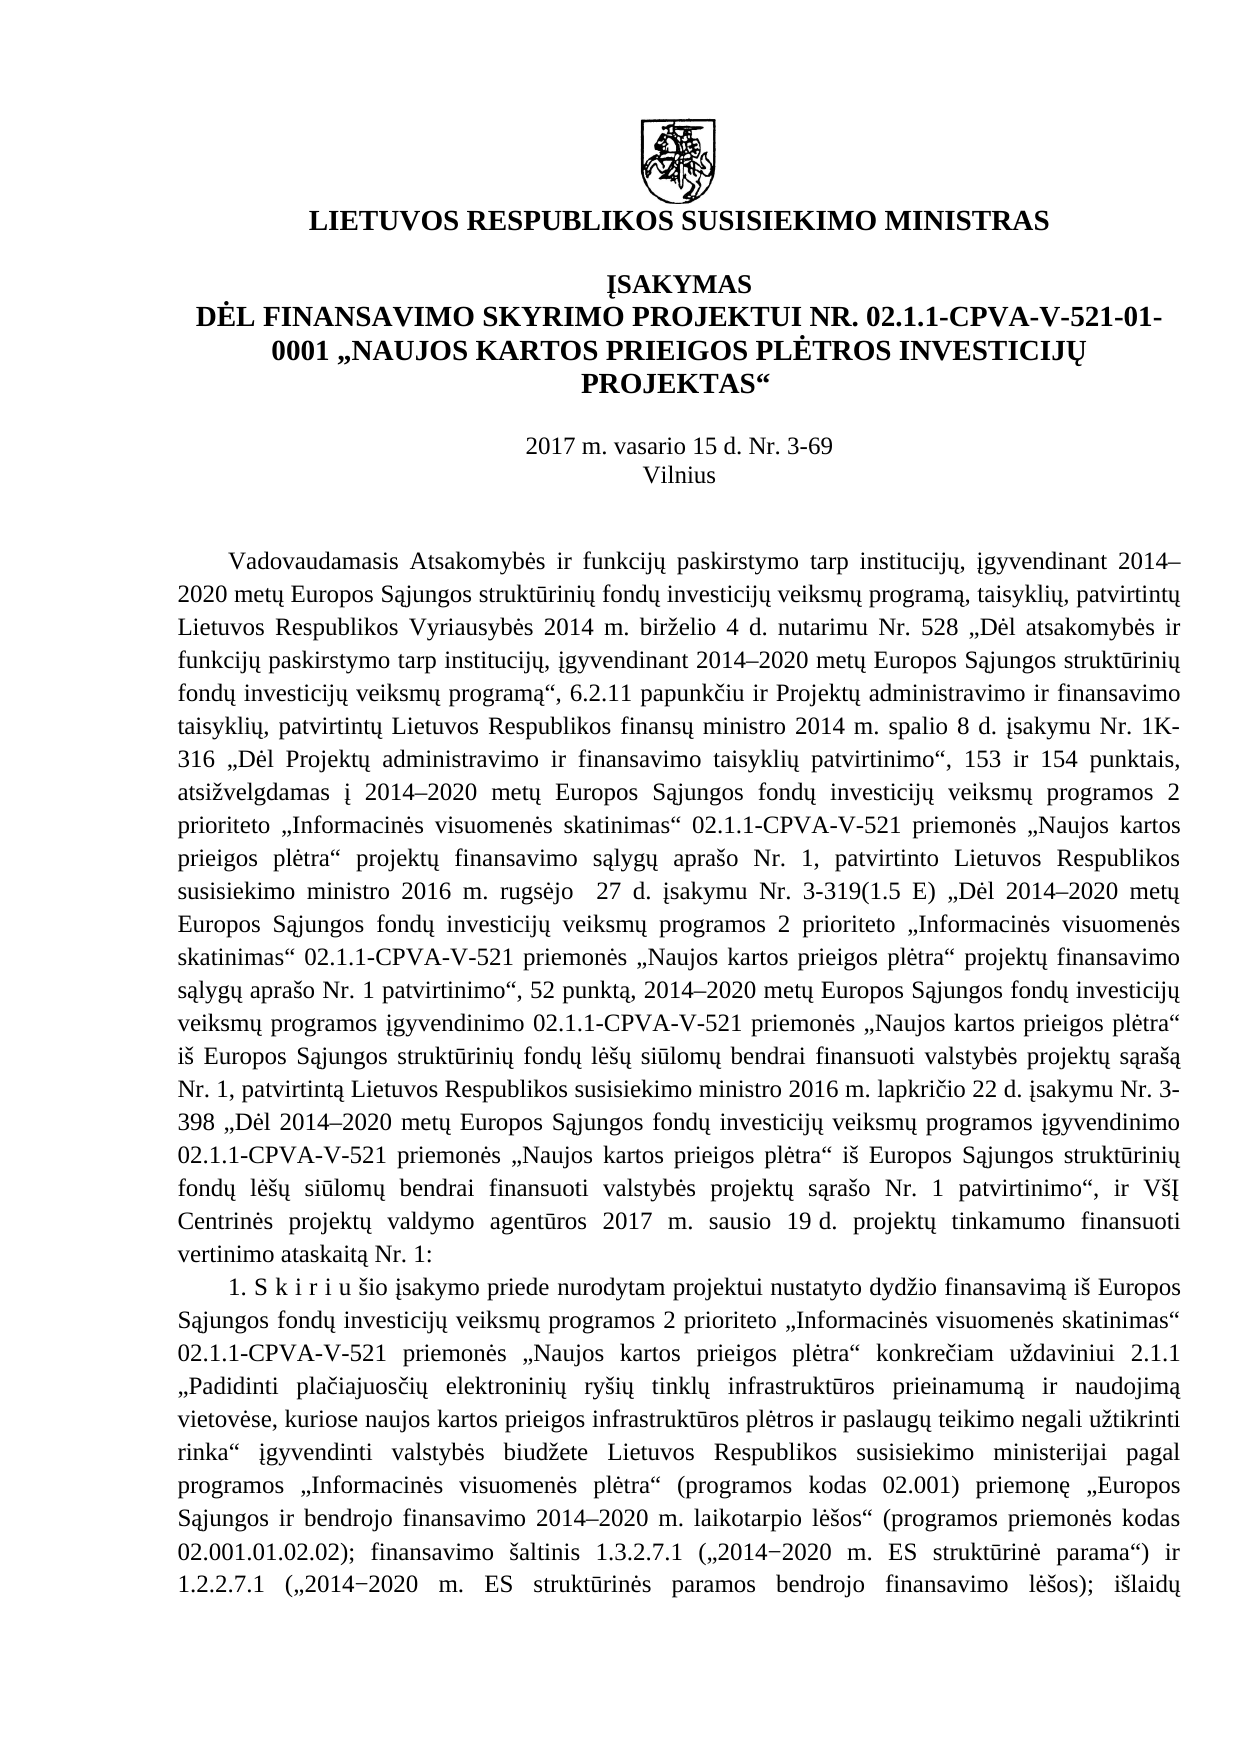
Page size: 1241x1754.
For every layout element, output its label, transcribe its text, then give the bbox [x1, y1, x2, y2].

text ĮSAKYMAS [177, 268, 1181, 299]
text DĖL FINANSAVIMO SKYRIMO PROJEKTUI NR. 02.1.1-CPVA-V-521-01-0001 „NAUJOS KARTOS PRIEIGOS PLĖTROS INVESTICIJŲ PROJEKTAS“ [177, 299, 1181, 400]
text Vilnius [177, 460, 1181, 488]
text LIETUVOS RESPUBLIKOS SUSISIEKIMO MINISTRAS [177, 203, 1181, 237]
text Vadovaudamasis Atsakomybės ir funkcijų paskirstymo tarp institucijų, įgyvendinant 2014–2020 metų Europos Sąjungos struktūrinių fondų investicijų veiksmų programą, taisyklių, patvirtintų Lietuvos Respublikos Vyriausybės 2014 m. birželio 4 d. nutarimu Nr. 528 „Dėl atsakomybės ir funkcijų paskirstymo tarp institucijų, įgyvendinant 2014–2020 metų Europos Sąjungos struktūrinių fondų investicijų veiksmų programą“, 6.2.11 papunkčiu ir Projektų administravimo ir finansavimo taisyklių, patvirtintų Lietuvos Respublikos finansų ministro 2014 m. spalio 8 d. įsakymu Nr. 1K-316 „Dėl Projektų administravimo ir finansavimo taisyklių patvirtinimo“, 153 ir 154 punktais, atsižvelgdamas į 2014–2020 metų Europos Sąjungos fondų investicijų veiksmų programos 2 prioriteto „Informacinės visuomenės skatinimas“ 02.1.1-CPVA-V-521 priemonės „Naujos kartos prieigos plėtra“ projektų finansavimo sąlygų aprašo Nr. 1, patvirtinto Lietuvos Respublikos susisiekimo ministro 2016 m. rugsėjo 27 d. įsakymu Nr. 3-319(1.5 E) „Dėl 2014–2020 metų Europos Sąjungos fondų investicijų veiksmų programos 2 prioriteto „Informacinės visuomenės skatinimas“ 02.1.1-CPVA-V-521 priemonės „Naujos kartos prieigos plėtra“ projektų finansavimo sąlygų aprašo Nr. 1 patvirtinimo“, 52 punktą, 2014–2020 metų Europos Sąjungos fondų investicijų veiksmų programos įgyvendinimo 02.1.1-CPVA-V-521 priemonės „Naujos kartos prieigos plėtra“ iš Europos Sąjungos struktūrinių fondų lėšų siūlomų bendrai finansuoti valstybės projektų sąrašą Nr. 1, patvirtintą Lietuvos Respublikos susisiekimo ministro 2016 m. lapkričio 22 d. įsakymu Nr. 3-398 „Dėl 2014–2020 metų Europos Sąjungos fondų investicijų veiksmų programos įgyvendinimo 02.1.1-CPVA-V-521 priemonės „Naujos kartos prieigos plėtra“ iš Europos Sąjungos struktūrinių fondų lėšų siūlomų bendrai finansuoti valstybės projektų sąrašo Nr. 1 patvirtinimo“, ir VšĮ Centrinės projektų valdymo agentūros 2017 m. sausio 19 d. projektų tinkamumo finansuoti vertinimo ataskaitą Nr. 1: [177, 546, 1181, 1268]
text 1. S k i r i u šio įsakymo priede nurodytam projektui nustatyto dydžio finansavimą iš Europos Sąjungos fondų investicijų veiksmų programos 2 prioriteto „Informacinės visuomenės skatinimas“ 02.1.1-CPVA-V-521 priemonės „Naujos kartos prieigos plėtra“ konkrečiam uždaviniui 2.1.1 „Padidinti plačiajuosčių elektroninių ryšių tinklų infrastruktūros prieinamumą ir naudojimą vietovėse, kuriose naujos kartos prieigos infrastruktūros plėtros ir paslaugų teikimo negali užtikrinti rinka“ įgyvendinti valstybės biudžete Lietuvos Respublikos susisiekimo ministerijai pagal programos „Informacinės visuomenės plėtra“ (programos kodas 02.001) priemonę „Europos Sąjungos ir bendrojo finansavimo 2014–2020 m. laikotarpio lėšos“ (programos priemonės kodas 02.001.01.02.02); finansavimo šaltinis 1.3.2.7.1 („2014−2020 m. ES struktūrinė parama“) ir 1.2.2.7.1 („2014−2020 m. ES struktūrinės paramos bendrojo finansavimo lėšos); išlaidų [177, 1272, 1181, 1598]
text 2017 m. vasario 15 d. Nr. 3-69 [177, 431, 1181, 460]
